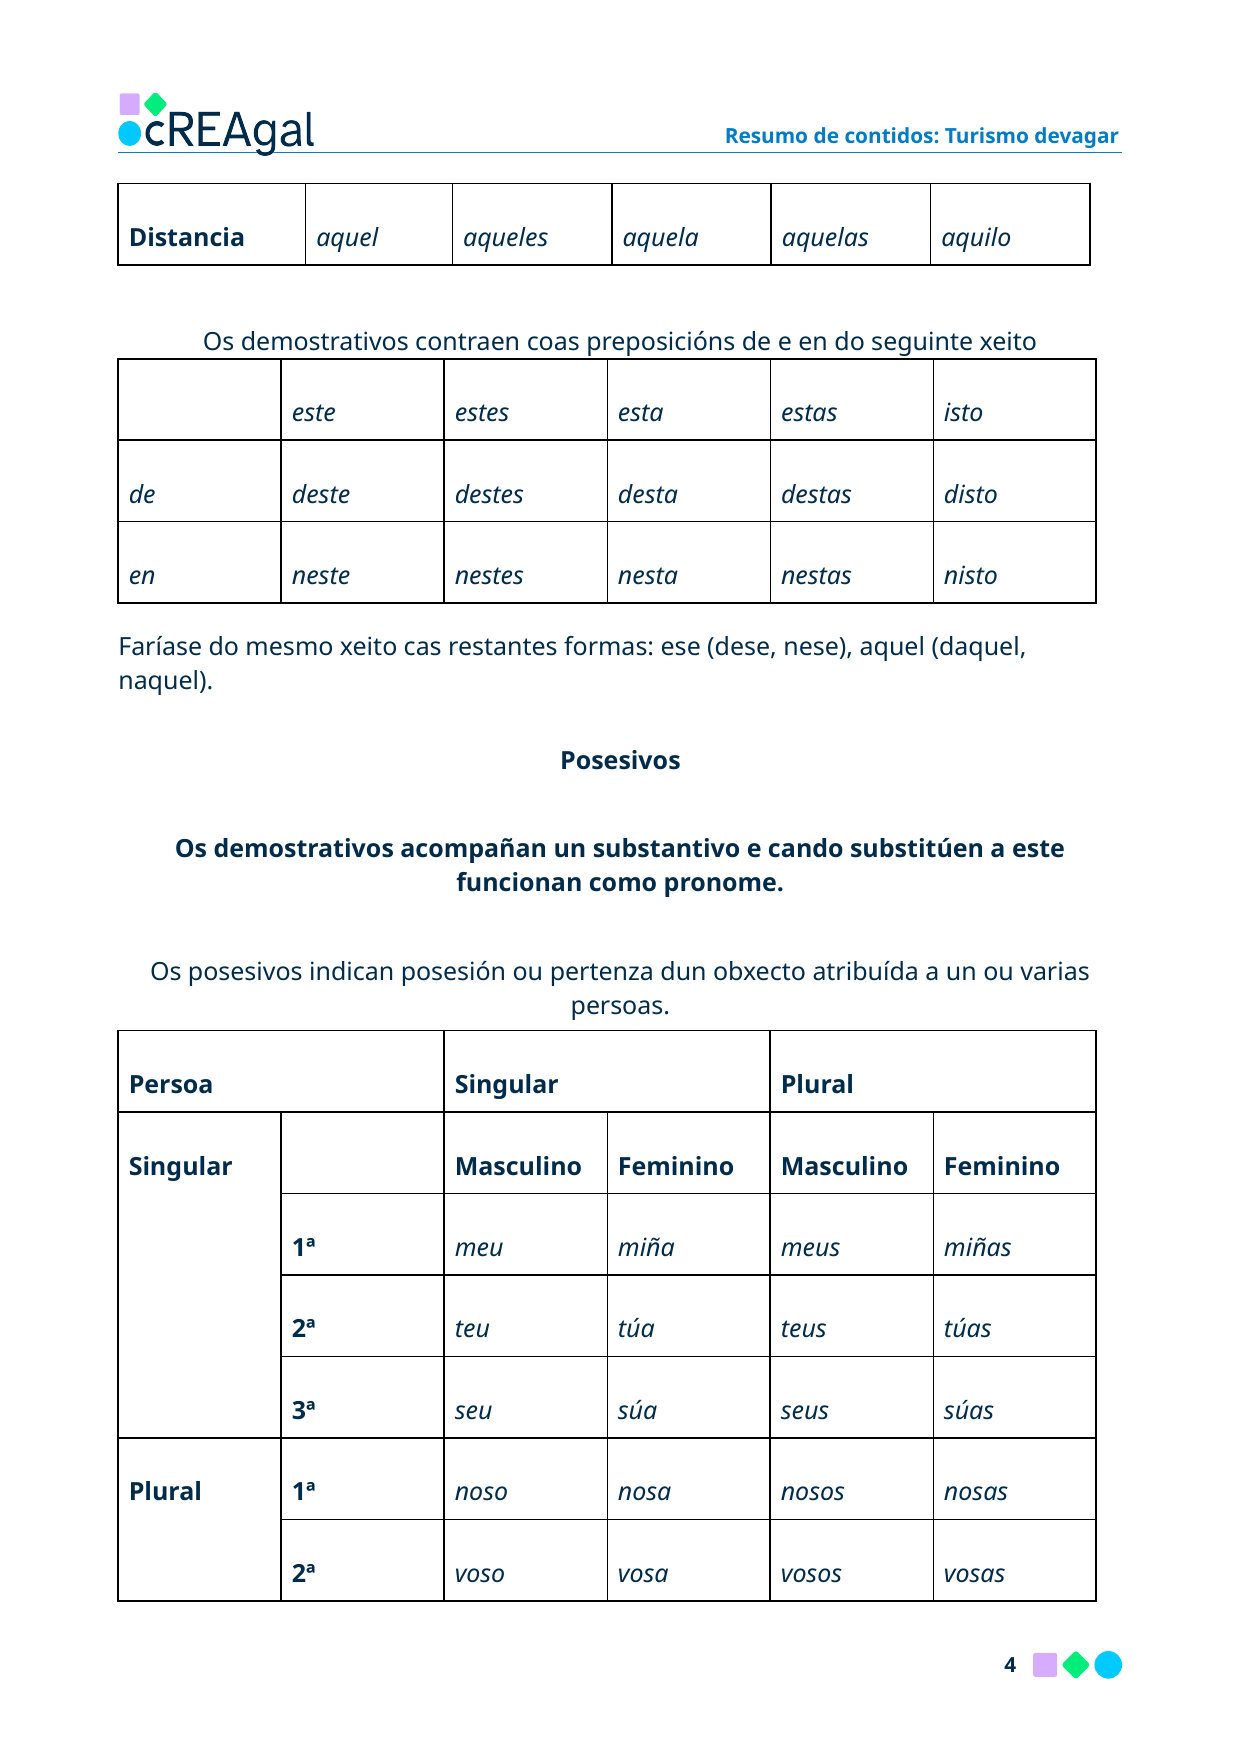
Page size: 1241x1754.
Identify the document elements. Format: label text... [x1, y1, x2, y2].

table_cell nesta [608, 522, 770, 602]
subtitle Posesivos [118, 743, 1122, 777]
table_cell noso [445, 1439, 607, 1518]
picture [118, 93, 314, 156]
text Faríase do mesmo xeito cas restantes formas: ese (dese, nese), aquel (daquel, naquel). [118, 629, 1122, 697]
table_cell aquel [306, 184, 452, 264]
table_cell meu [445, 1194, 607, 1274]
table_cell teus [771, 1276, 933, 1356]
table_cell vosos [771, 1520, 933, 1600]
table_cell desta [608, 441, 770, 521]
table_cell 1ª [282, 1194, 443, 1274]
table_cell seus [771, 1357, 933, 1437]
table_cell nestas [771, 522, 933, 602]
table_cell túa [608, 1276, 769, 1356]
table_cell [282, 1113, 443, 1193]
table_cell nestes [445, 522, 607, 602]
table_cell en [119, 522, 280, 602]
table_cell deste [282, 441, 443, 521]
text Os demostrativos contraen coas preposicións de e en do seguinte xeito [118, 324, 1122, 358]
table_cell vosas [934, 1520, 1095, 1600]
table_cell Plural [119, 1439, 280, 1600]
table_cell miñas [934, 1194, 1095, 1274]
subtitle Os demostrativos acompañan un substantivo e cando substitúen a este funcionan como pronome. [118, 831, 1122, 899]
table_cell Singular [119, 1113, 280, 1437]
table_cell Feminino [934, 1113, 1095, 1193]
table_cell Feminino [608, 1113, 769, 1193]
table_cell aqueles [453, 184, 611, 264]
table_cell destas [771, 441, 933, 521]
table_cell voso [445, 1520, 607, 1600]
table_cell aquela [613, 184, 770, 264]
table_cell súa [608, 1357, 769, 1437]
table_header isto [934, 360, 1095, 439]
table_cell nosos [771, 1439, 933, 1518]
table_header esta [608, 360, 770, 439]
table_cell 3ª [282, 1357, 443, 1437]
table_cell meus [771, 1194, 933, 1274]
table_header [119, 360, 280, 439]
table_cell nosa [608, 1439, 769, 1518]
table_cell túas [934, 1276, 1095, 1356]
table_cell 2ª [282, 1276, 443, 1356]
table_header estes [445, 360, 607, 439]
table_cell teu [445, 1276, 607, 1356]
table_cell Distancia [119, 184, 305, 264]
table_cell súas [934, 1357, 1095, 1437]
table_cell Masculino [771, 1113, 933, 1193]
table_header Persoa [119, 1031, 443, 1111]
table_cell miña [608, 1194, 769, 1274]
table_cell de [119, 441, 280, 521]
table_cell vosa [608, 1520, 769, 1600]
table_cell aquelas [772, 184, 930, 264]
table_header estas [771, 360, 933, 439]
table_header Singular [445, 1031, 769, 1111]
subtitle Os posesivos indican posesión ou pertenza dun obxecto atribuída a un ou varias persoas. [118, 953, 1122, 1021]
table_cell aquilo [931, 184, 1089, 264]
table_cell 1ª [282, 1439, 443, 1518]
table_cell Masculino [445, 1113, 607, 1193]
table_cell destes [445, 441, 607, 521]
table_cell seu [445, 1357, 607, 1437]
table_cell nisto [934, 522, 1095, 602]
table_cell disto [934, 441, 1095, 521]
table_header Plural [771, 1031, 1095, 1111]
table_cell 2ª [282, 1520, 443, 1600]
table_header este [282, 360, 443, 439]
table_cell neste [282, 522, 443, 602]
table_cell nosas [934, 1439, 1095, 1518]
